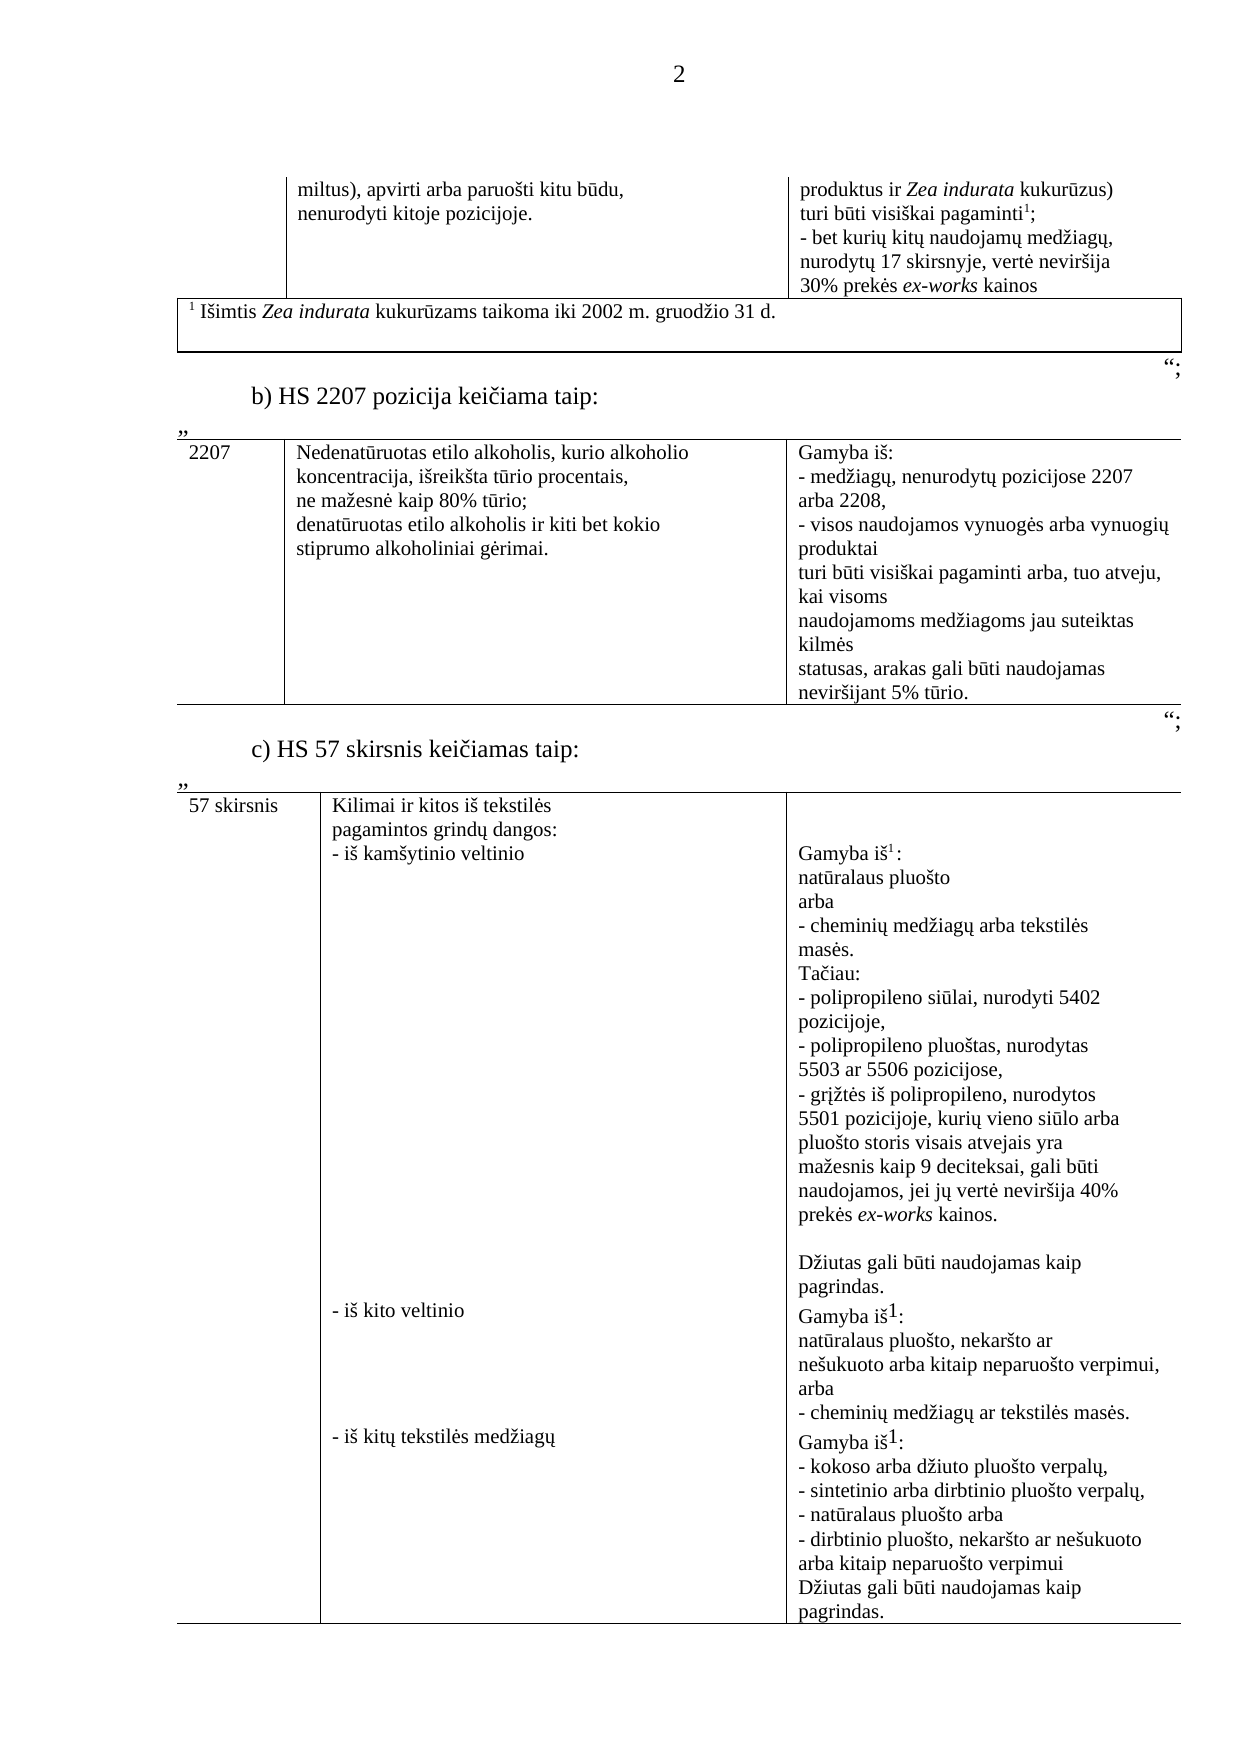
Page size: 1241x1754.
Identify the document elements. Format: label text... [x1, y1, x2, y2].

table_cell 5501 pozicijoje, kurių vieno siūlo arba [787, 1106, 1181, 1129]
table_cell [177, 1454, 320, 1478]
table_cell - polipropileno siūlai, nurodyti 5402 pozicijoje, [787, 985, 1181, 1033]
table_cell [177, 1376, 320, 1400]
table_cell [177, 1058, 320, 1081]
table_cell [177, 1202, 320, 1226]
table_cell [177, 913, 320, 937]
table_cell [321, 1454, 786, 1478]
table_cell - grįžtės iš polipropileno, nurodytos [787, 1081, 1181, 1106]
table_cell [321, 1154, 786, 1178]
table_cell - iš kitų tekstilės medžiagų [321, 1424, 786, 1454]
table_cell [287, 274, 788, 297]
table_header 57 skirsnis [177, 793, 320, 817]
table_cell - cheminių medžiagų arba tekstilės [787, 913, 1181, 937]
table_cell [177, 1130, 320, 1154]
table_header Gamyba iš: [787, 440, 1181, 464]
table_cell arba [787, 1376, 1181, 1400]
table_cell mažesnis kaip 9 deciteksai, gali būti [787, 1154, 1181, 1178]
table_cell pagrindas. [787, 1274, 1181, 1298]
table_cell [321, 937, 786, 961]
table_cell - medžiagų, nenurodytų pozicijose 2207 arba 2208, - visos naudojamos vynuogės arba vynuogių produktai turi būti visiškai pagaminti arba, tuo atveju, kai visoms naudojamoms medžiagoms jau suteiktas kilmės statusas, arakas gali būti naudojamas neviršijant 5% tūrio. [787, 464, 1181, 704]
table_cell [177, 1033, 320, 1057]
table_cell [177, 1599, 320, 1623]
table_cell [177, 865, 320, 889]
table_cell [321, 961, 786, 985]
table_cell [287, 249, 788, 273]
table_cell [177, 1274, 320, 1298]
table_cell [321, 1202, 786, 1226]
table_cell - dirbtinio pluošto, nekaršto ar nešukuoto [787, 1526, 1181, 1551]
table_cell - iš kamšytinio veltinio [321, 841, 786, 865]
table_cell [321, 1130, 786, 1154]
table_cell [321, 1599, 786, 1623]
table_cell [177, 1400, 320, 1424]
text „ [177, 763, 1181, 792]
table_cell [321, 1352, 786, 1376]
table_cell [177, 889, 320, 913]
table_cell pagrindas. [787, 1599, 1181, 1623]
table_cell [177, 1250, 320, 1274]
table_cell [321, 1250, 786, 1274]
table_cell [177, 985, 320, 1033]
table_cell nešukuoto arba kitaip neparuošto verpimui, [787, 1352, 1181, 1376]
table_cell [177, 1352, 320, 1376]
table_cell Gamyba iš1: [787, 841, 1181, 865]
table_cell pluošto storis visais atvejais yra [787, 1130, 1181, 1154]
text „ [177, 410, 1181, 439]
table_cell [177, 817, 320, 841]
table_header Kilimai ir kitos iš tekstilės [321, 793, 786, 817]
table_header 2207 [177, 440, 284, 464]
table_cell arba [787, 889, 1181, 913]
table_cell [177, 1551, 320, 1574]
table_cell [321, 985, 786, 1033]
table_cell [177, 1178, 320, 1202]
table_cell [177, 1298, 320, 1328]
table_cell [177, 1526, 320, 1551]
table_cell - sintetinio arba dirbtinio pluošto verpalų, [787, 1478, 1181, 1502]
table_cell prekės ex-works kainos. [787, 1202, 1181, 1226]
table_cell [321, 1226, 786, 1250]
table_cell [787, 1226, 1181, 1250]
table_cell - bet kurių kitų naudojamų medžiagų, [789, 225, 1181, 249]
table_cell Džiutas gali būti naudojamas kaip [787, 1250, 1181, 1274]
table_cell [321, 1178, 786, 1202]
table_cell turi būti visiškai pagaminti1; [789, 201, 1181, 225]
table_cell 1 Išimtis Zea indurata kukurūzams taikoma iki 2002 m. gruodžio 31 d. [178, 299, 1181, 351]
table_cell natūralaus pluošto, nekaršto ar [787, 1328, 1181, 1352]
table_cell [287, 225, 788, 249]
table_cell 30% prekės ex-works kainos [789, 274, 1181, 297]
table_cell [177, 249, 286, 273]
table_cell [177, 464, 284, 704]
table_cell [177, 1106, 320, 1129]
table_cell naudojamos, jei jų vertė neviršija 40% [787, 1178, 1181, 1202]
table_cell [321, 865, 786, 889]
table_cell - polipropileno pluoštas, nurodytas [787, 1033, 1181, 1057]
table_header [787, 793, 1181, 817]
table_header Nedenatūruotas etilo alkoholis, kurio alkoholio [285, 440, 786, 464]
table_cell [177, 1328, 320, 1352]
table_cell [321, 913, 786, 937]
table_cell [321, 1478, 786, 1502]
table_cell [321, 1033, 786, 1057]
table_cell [321, 1526, 786, 1551]
table_cell [177, 274, 286, 297]
table_cell Džiutas gali būti naudojamas kaip [787, 1575, 1181, 1599]
table_cell [177, 1575, 320, 1599]
table_cell [321, 1328, 786, 1352]
table_cell - iš kito veltinio [321, 1298, 786, 1328]
text c) HS 57 skirsnis keičiamas taip: [177, 734, 1181, 763]
text “; [177, 705, 1181, 734]
text “; [177, 353, 1181, 381]
table_cell [321, 1081, 786, 1106]
table_cell [321, 1551, 786, 1574]
table_cell [321, 889, 786, 913]
table_cell arba kitaip neparuošto verpimui [787, 1551, 1181, 1574]
text b) HS 2207 pozicija keičiama taip: [177, 381, 1181, 410]
table_cell [321, 1058, 786, 1081]
table_cell [177, 1226, 320, 1250]
table_cell [177, 201, 286, 225]
table_cell [177, 1081, 320, 1106]
table_cell koncentracija, išreikšta tūrio procentais, ne mažesnė kaip 80% tūrio; denatūruotas etilo alkoholis ir kiti bet kokio stiprumo alkoholiniai gėrimai. [285, 464, 786, 704]
table_cell pagamintos grindų dangos: [321, 817, 786, 841]
table_cell [177, 1154, 320, 1178]
table_cell nenurodyti kitoje pozicijoje. [287, 201, 788, 225]
table_cell [177, 937, 320, 961]
table_cell produktus ir Zea indurata kukurūzus) [789, 177, 1181, 201]
table_cell natūralaus pluošto [787, 865, 1181, 889]
table_cell [177, 1503, 320, 1526]
table_cell [321, 1575, 786, 1599]
table_cell - kokoso arba džiuto pluošto verpalų, [787, 1454, 1181, 1478]
table_cell miltus), apvirti arba paruošti kitu būdu, [287, 177, 788, 201]
table_cell [177, 961, 320, 985]
table_cell [177, 1478, 320, 1502]
table_cell [321, 1503, 786, 1526]
table_cell [177, 225, 286, 249]
table_cell [321, 1106, 786, 1129]
table_cell Tačiau: [787, 961, 1181, 985]
table_cell Gamyba iš1: [787, 1298, 1181, 1328]
table_cell [787, 817, 1181, 841]
table_cell 5503 ar 5506 pozicijose, [787, 1058, 1181, 1081]
table_cell masės. [787, 937, 1181, 961]
table_cell Gamyba iš1: [787, 1424, 1181, 1454]
table_cell nurodytų 17 skirsnyje, vertė neviršija [789, 249, 1181, 273]
table_cell [321, 1400, 786, 1424]
table_cell - natūralaus pluošto arba [787, 1503, 1181, 1526]
table_cell [321, 1376, 786, 1400]
table_cell [177, 177, 286, 201]
table_cell [177, 1424, 320, 1454]
table_cell [177, 841, 320, 865]
table_cell - cheminių medžiagų ar tekstilės masės. [787, 1400, 1181, 1424]
table_cell [321, 1274, 786, 1298]
